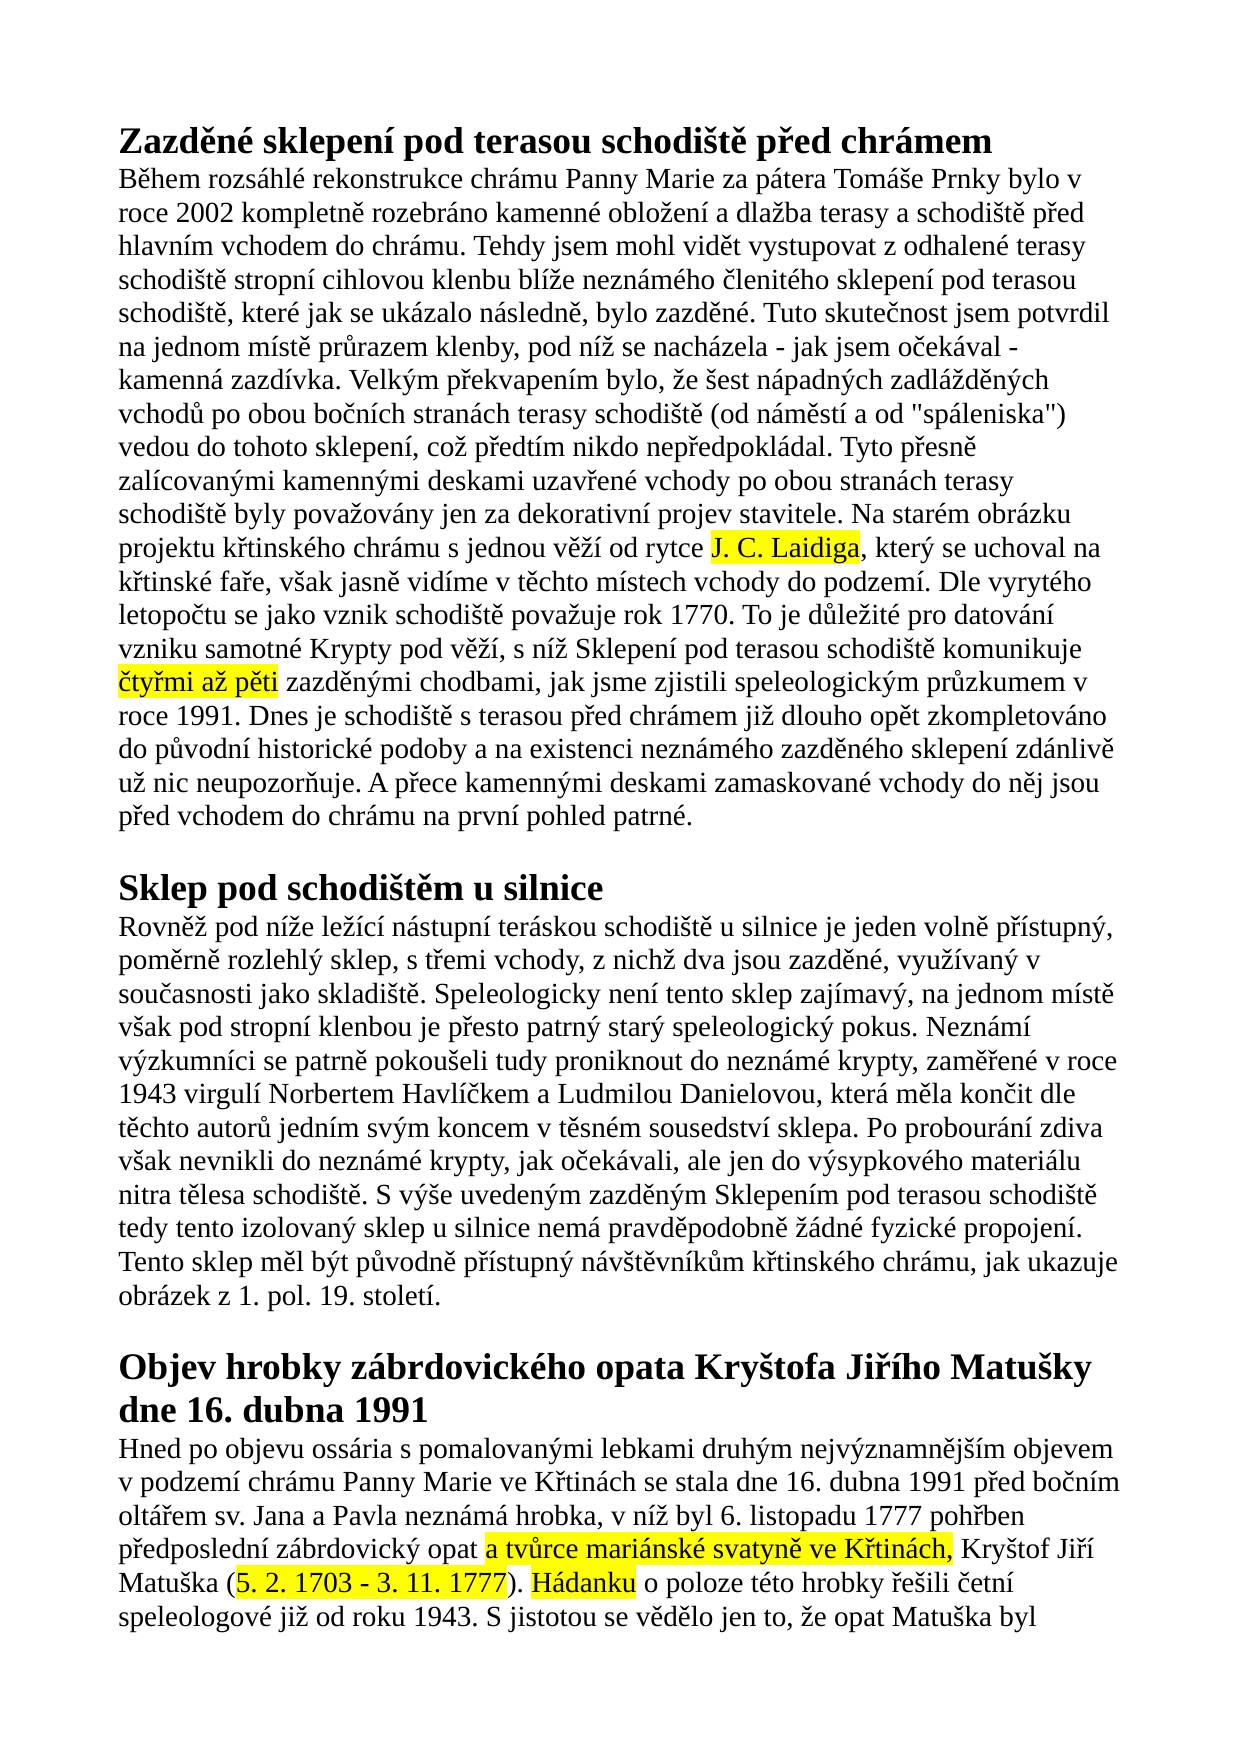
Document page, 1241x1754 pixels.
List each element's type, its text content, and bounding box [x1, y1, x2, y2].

text Zazděné sklepení pod terasou schodiště před chrámem Během rozsáhlé rekonstrukce chrámu Panny Marie za pátera Tomáše Prnky bylo v roce 2002 kompletně rozebráno kamenné obložení a dlažba terasy a schodiště před hlavním vchodem do chrámu. Tehdy jsem mohl vidět vystupovat z odhalené terasy schodiště stropní cihlovou klenbu blíže neznámého členitého sklepení pod terasou schodiště, které jak se ukázalo následně, bylo zazděné. Tuto skutečnost jsem potvrdil na jednom místě průrazem klenby, pod níž se nacházela - jak jsem očekával - kamenná zazdívka. Velkým překvapením bylo, že šest nápadných zadlážděných vchodů po obou bočních stranách terasy schodiště (od náměstí a od "spáleniska") vedou do tohoto sklepení, což předtím nikdo nepředpokládal. Tyto přesně zalícovanými kamennými deskami uzavřené vchody po obou stranách terasy schodiště byly považovány jen za dekorativní projev stavitele. Na starém obrázku projektu křtinského chrámu s jednou věží od rytce J. C. Laidiga, který se uchoval na křtinské faře, však jasně vidíme v těchto místech vchody do podzemí. Dle vyrytého letopočtu se jako vznik schodiště považuje rok 1770. To je důležité pro datování vzniku samotné Krypty pod věží, s níž Sklepení pod terasou schodiště komunikuje čtyřmi až pěti zazděnými chodbami, jak jsme zjistili speleologickým průzkumem v roce 1991. Dnes je schodiště s terasou před chrámem již dlouho opět zkompletováno do původní historické podoby a na existenci neznámého zazděného sklepení zdánlivě už nic neupozorňuje. A přece kamennými deskami zamaskované vchody do něj jsou před vchodem do chrámu na první pohled patrné. Sklep pod schodištěm u silnice Rovněž pod níže ležící nástupní teráskou schodiště u silnice je jeden volně přístupný, poměrně rozlehlý sklep, s třemi vchody, z nichž dva jsou zazděné, využívaný v současnosti jako skladiště. Speleologicky není tento sklep zajímavý, na jednom místě však pod stropní klenbou je přesto patrný starý speleologický pokus. Neznámí výzkumníci se patrně pokoušeli tudy proniknout do neznámé krypty, zaměřené v roce 1943 virgulí Norbertem Havlíčkem a Ludmilou Danielovou, která měla končit dle těchto autorů jedním svým koncem v těsném sousedství sklepa. Po probourání zdiva však nevnikli do neznámé krypty, jak očekávali, ale jen do výsypkového materiálu nitra tělesa schodiště. S výše uvedeným zazděným Sklepením pod terasou schodiště tedy tento izolovaný sklep u silnice nemá pravděpodobně žádné fyzické propojení. Tento sklep měl být původně přístupný návštěvníkům křtinského chrámu, jak ukazuje obrázek z 1. pol. 19. století. Objev hrobky zábrdovického opata Kryštofa Jiřího Matušky dne 16. dubna 1991 Hned po objevu ossária s pomalovanými lebkami druhým nejvýznamnějším objevem v podzemí chrámu Panny Marie ve Křtinách se stala dne 16. dubna 1991 před bočním oltářem sv. Jana a Pavla neznámá hrobka, v níž byl 6. listopadu 1777 pohřben předposlední zábrdovický opat a tvůrce mariánské svatyně ve Křtinách, Kryštof Jiří Matuška (5. 2. 1703 - 3. 11. 1777). Hádanku o poloze této hrobky řešili četní speleologové již od roku 1943. S jistotou se vědělo jen to, že opat Matuška byl [118, 118, 1122, 1632]
